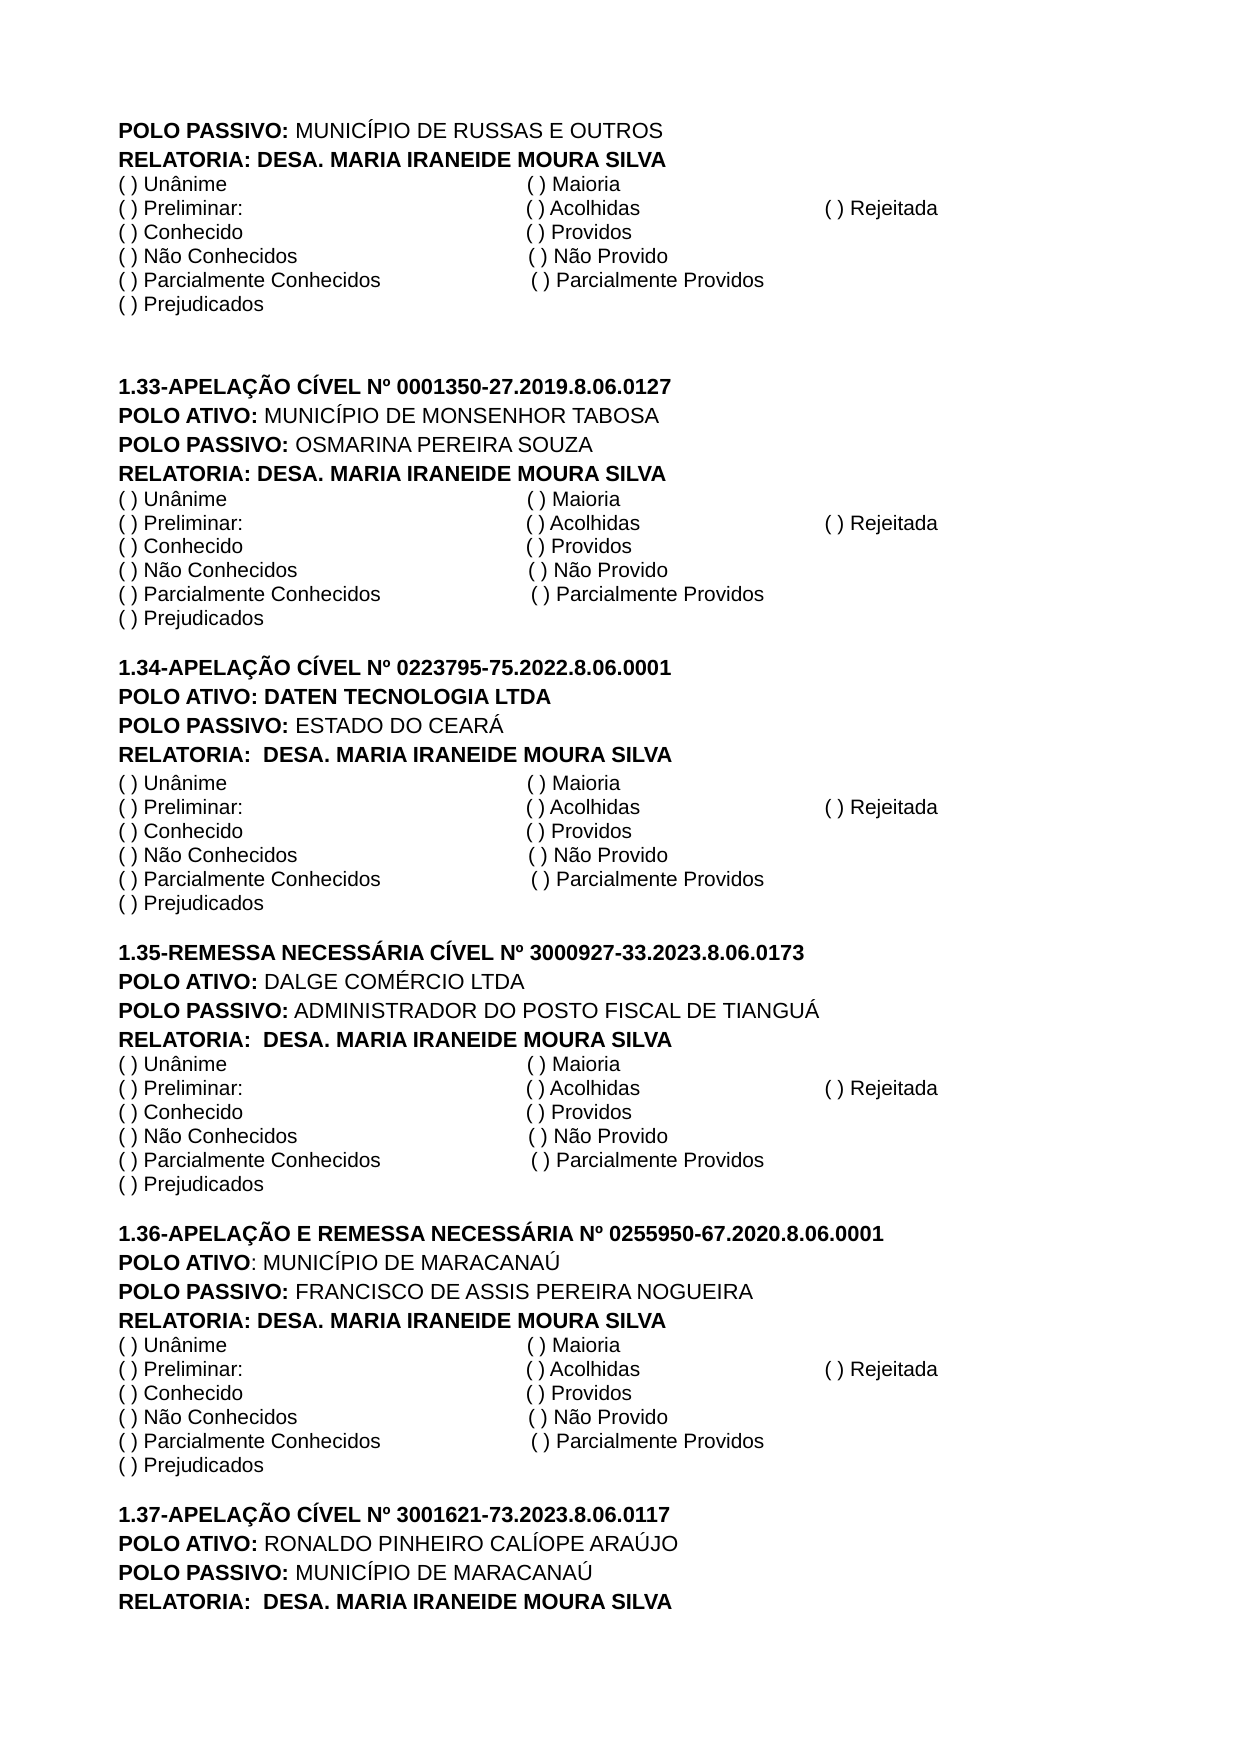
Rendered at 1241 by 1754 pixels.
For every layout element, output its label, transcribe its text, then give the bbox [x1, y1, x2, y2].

text ( ) Preliminar: ( ) Acolhidas ( ) Rejeitada [118, 510, 1122, 534]
text RELATORIA: DESA. MARIA IRANEIDE MOURA SILVA [118, 742, 1122, 767]
text ( ) Conhecido ( ) Providos [118, 1100, 1122, 1124]
text RELATORIA: DESA. MARIA IRANEIDE MOURA SILVA [118, 1027, 1122, 1052]
text RELATORIA: DESA. MARIA IRANEIDE MOURA SILVA [118, 1589, 1122, 1614]
text 1.34-APELAÇÃO CÍVEL Nº 0223795-75.2022.8.06.0001 POLO ATIVO: DATEN TECNOLOGIA LTDA [118, 655, 1122, 709]
text POLO PASSIVO: ESTADO DO CEARÁ [118, 713, 1122, 738]
text ( ) Parcialmente Conhecidos ( ) Parcialmente Providos [118, 1148, 1122, 1172]
text ( ) Unânime ( ) Maioria [118, 1052, 1122, 1076]
text ( ) Conhecido ( ) Providos [118, 1381, 1122, 1405]
text ( ) Prejudicados [118, 606, 1122, 630]
text ( ) Não Conhecidos ( ) Não Provido [118, 1405, 1122, 1429]
text ( ) Não Conhecidos ( ) Não Provido [118, 558, 1122, 582]
text ( ) Conhecido ( ) Providos [118, 534, 1122, 558]
text ( ) Prejudicados [118, 1172, 1122, 1196]
text 1.33-APELAÇÃO CÍVEL Nº 0001350-27.2019.8.06.0127 POLO ATIVO: MUNICÍPIO DE MONSENHOR TABOSA [118, 374, 1122, 428]
text ( ) Parcialmente Conhecidos ( ) Parcialmente Providos [118, 1429, 1122, 1453]
text ( ) Não Conhecidos ( ) Não Provido [118, 843, 1122, 867]
text ( ) Parcialmente Conhecidos ( ) Parcialmente Providos [118, 867, 1122, 891]
text ( ) Preliminar: ( ) Acolhidas ( ) Rejeitada [118, 1076, 1122, 1100]
text ( ) Não Conhecidos ( ) Não Provido [118, 1124, 1122, 1148]
text ( ) Prejudicados [118, 891, 1122, 915]
text ( ) Parcialmente Conhecidos ( ) Parcialmente Providos [118, 582, 1122, 606]
text ( ) Unânime ( ) Maioria [118, 486, 1122, 510]
text POLO PASSIVO: MUNICÍPIO DE RUSSAS E OUTROS [118, 118, 1122, 143]
text ( ) Prejudicados [118, 292, 1122, 316]
text POLO PASSIVO: FRANCISCO DE ASSIS PEREIRA NOGUEIRA [118, 1279, 1122, 1304]
text ( ) Preliminar: ( ) Acolhidas ( ) Rejeitada [118, 196, 1122, 220]
text ( ) Conhecido ( ) Providos [118, 220, 1122, 244]
text RELATORIA: DESA. MARIA IRANEIDE MOURA SILVA [118, 147, 1122, 172]
text POLO PASSIVO: ADMINISTRADOR DO POSTO FISCAL DE TIANGUÁ [118, 998, 1122, 1023]
text ( ) Unânime ( ) Maioria [118, 172, 1122, 196]
text ( ) Unânime ( ) Maioria [118, 771, 1122, 795]
text RELATORIA: DESA. MARIA IRANEIDE MOURA SILVA [118, 461, 1122, 486]
text ( ) Unânime ( ) Maioria [118, 1333, 1122, 1357]
text ( ) Prejudicados [118, 1453, 1122, 1477]
text ( ) Parcialmente Conhecidos ( ) Parcialmente Providos [118, 268, 1122, 292]
text ( ) Conhecido ( ) Providos [118, 819, 1122, 843]
text ( ) Preliminar: ( ) Acolhidas ( ) Rejeitada [118, 795, 1122, 819]
text 1.37-APELAÇÃO CÍVEL Nº 3001621-73.2023.8.06.0117 POLO ATIVO: RONALDO PINHEIRO CALÍOPE ARAÚJO [118, 1502, 1122, 1556]
text RELATORIA: DESA. MARIA IRANEIDE MOURA SILVA [118, 1308, 1122, 1333]
text POLO PASSIVO: OSMARINA PEREIRA SOUZA [118, 432, 1122, 457]
text ( ) Preliminar: ( ) Acolhidas ( ) Rejeitada [118, 1357, 1122, 1381]
text 1.36-APELAÇÃO E REMESSA NECESSÁRIA Nº 0255950-67.2020.8.06.0001 POLO ATIVO: MUNICÍPIO DE MARACANAÚ [118, 1221, 1122, 1275]
text POLO PASSIVO: MUNICÍPIO DE MARACANAÚ [118, 1560, 1122, 1585]
text ( ) Não Conhecidos ( ) Não Provido [118, 244, 1122, 268]
text 1.35-REMESSA NECESSÁRIA CÍVEL Nº 3000927-33.2023.8.06.0173 POLO ATIVO: DALGE COMÉRCIO LTDA [118, 940, 1122, 994]
